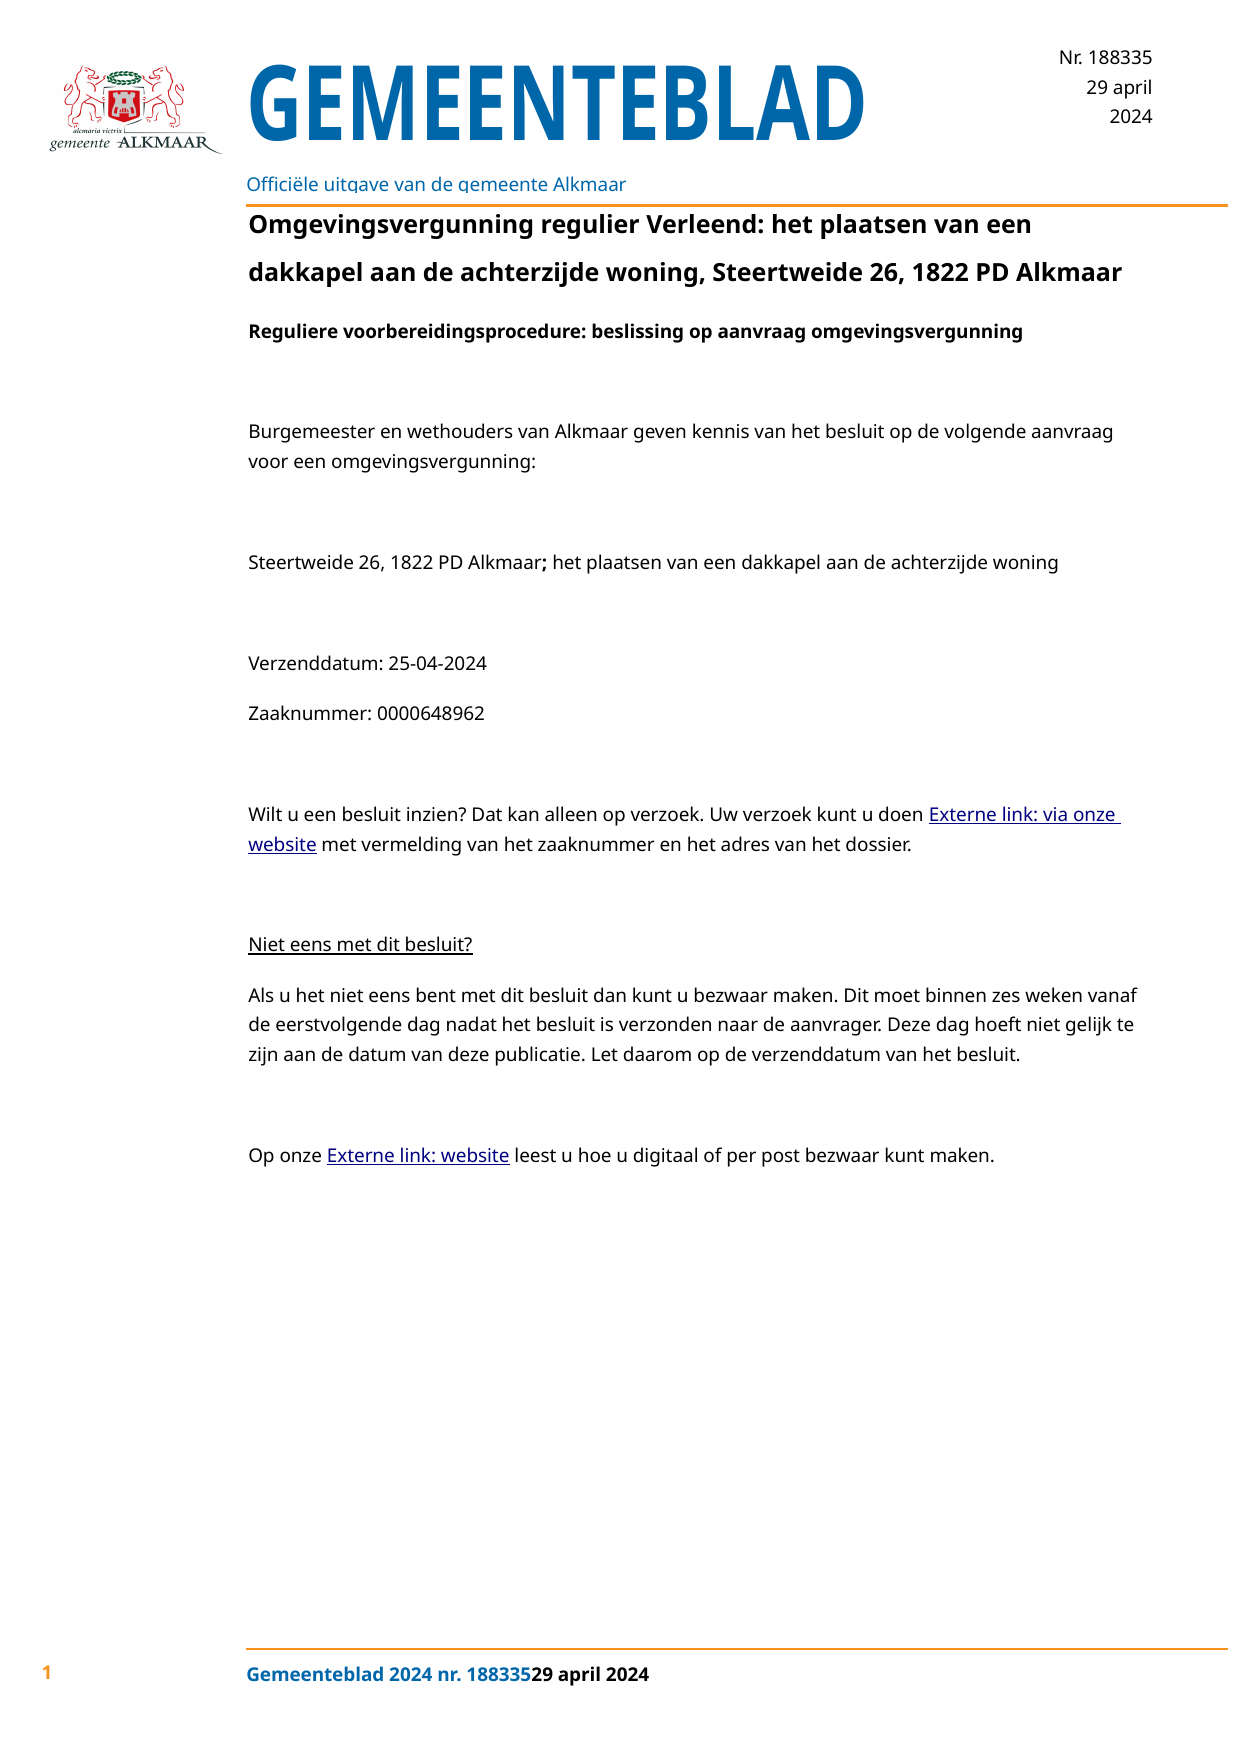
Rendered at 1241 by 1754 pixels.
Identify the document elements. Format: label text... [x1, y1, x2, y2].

text Verzenddatum: 25-04-2024 [248, 650, 1152, 676]
text Burgemeester en wethouders van Alkmaar geven kennis van het besluit op de volgende aanvraag voor een omgevingsvergunning: [248, 419, 1152, 474]
picture [41, 47, 231, 172]
text Als u het niet eens bent met dit besluit dan kunt u bezwaar maken. Dit moet binnen zes weken vanaf de eerstvolgende dag nadat het besluit is verzonden naar de aanvrager. Deze dag hoeft niet gelijk te zijn aan de datum van deze publicatie. Let daarom op de verzenddatum van het besluit. [248, 982, 1152, 1067]
text Niet eens met dit besluit? [248, 932, 1152, 957]
text Omgevingsvergunning regulier Verleend: het plaatsen van een dakkapel aan de achterzijde woning, Steertweide 26, 1822 PD Alkmaar [248, 207, 1152, 288]
text Wilt u een besluit inzien? Dat kan alleen op verzoek. Uw verzoek kunt u doen Externe link: via onze website met vermelding van het zaaknummer en het adres van het dossier. [248, 801, 1152, 857]
text Op onze Externe link: website leest u hoe u digitaal of per post bezwaar kunt maken. [248, 1142, 1152, 1168]
text Zaaknummer: 0000648962 [248, 700, 1152, 726]
text Steertweide 26, 1822 PD Alkmaar; het plaatsen van een dakkapel aan de achterzijde woning [248, 549, 1152, 575]
text Reguliere voorbereidingsprocedure: beslissing op aanvraag omgevingsvergunning [248, 318, 1152, 344]
